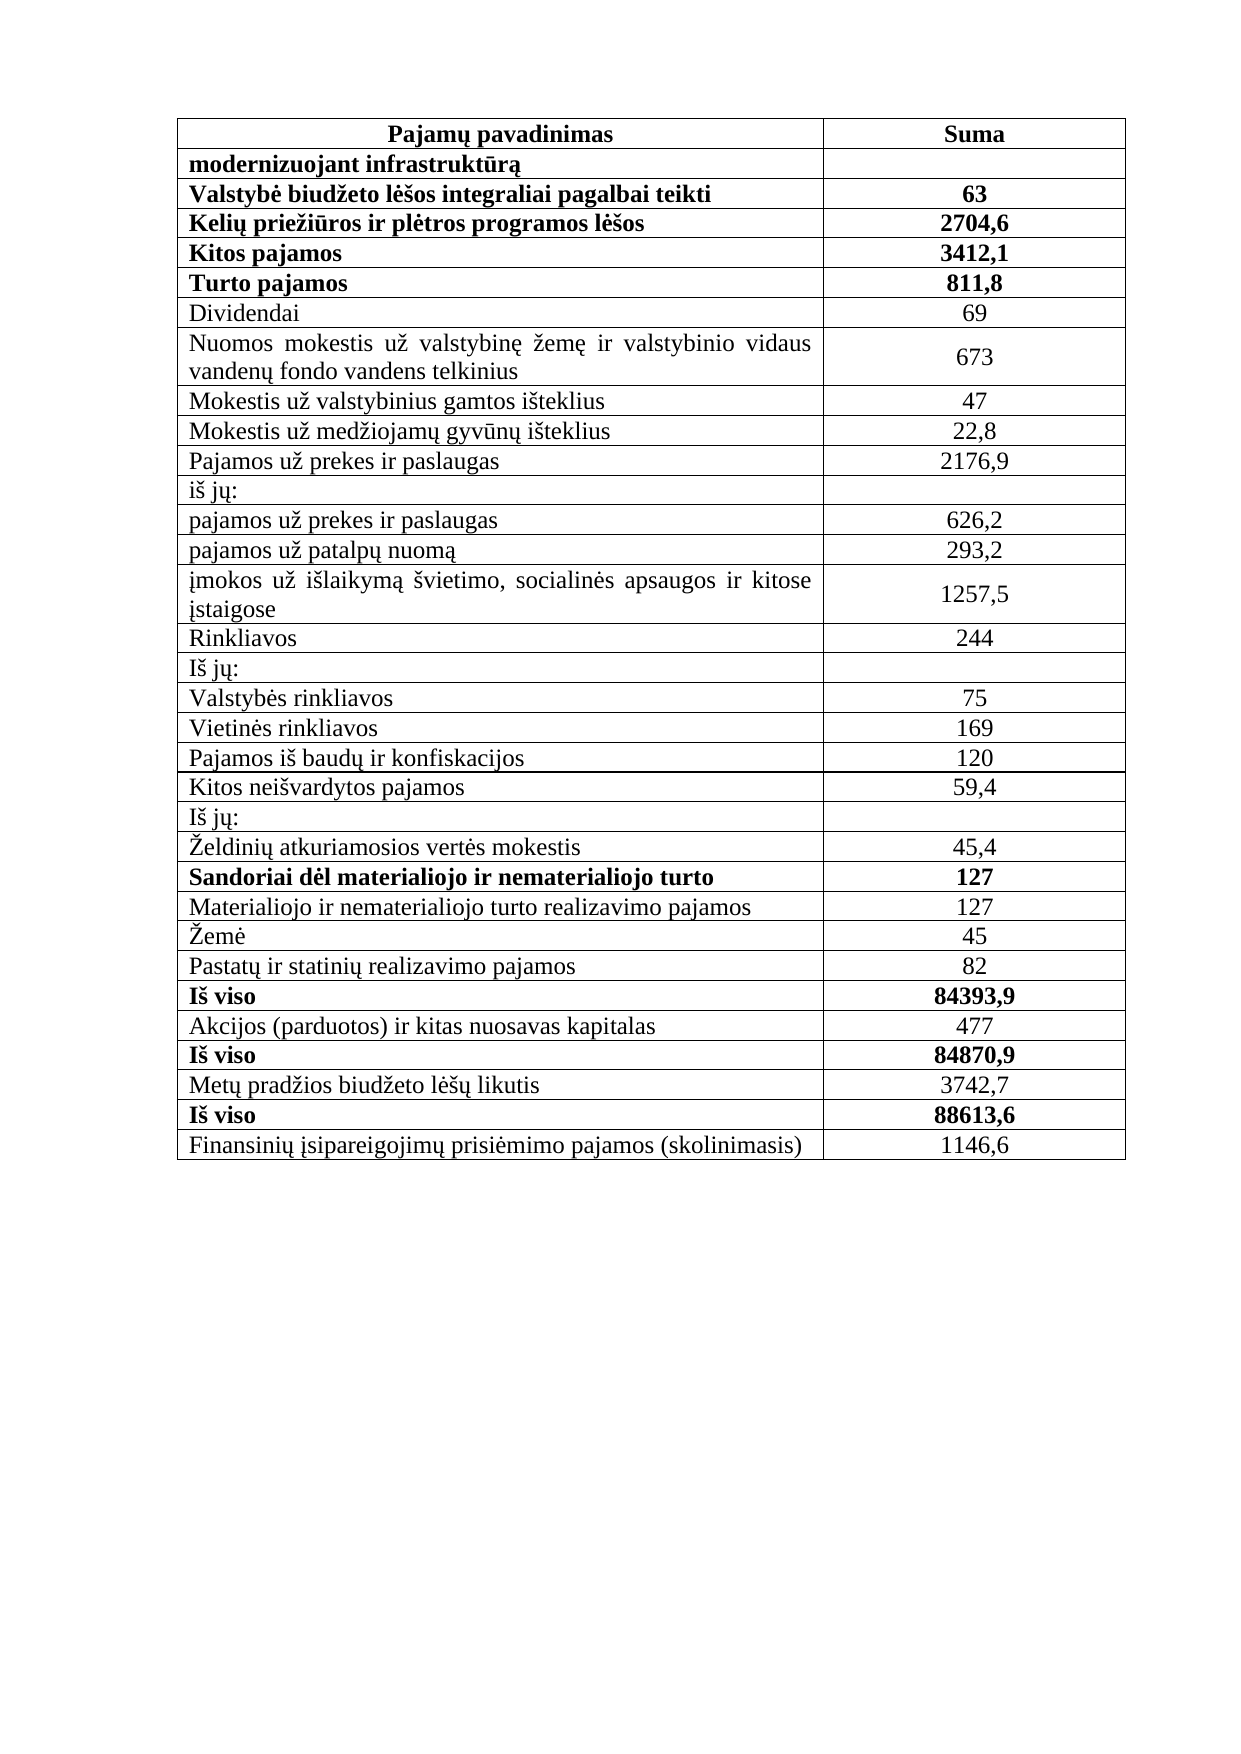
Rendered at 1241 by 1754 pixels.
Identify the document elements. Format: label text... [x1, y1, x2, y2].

table_cell 82 [824, 951, 1125, 980]
table_cell įmokos už išlaikymą švietimo, socialinės apsaugos ir kitose įstaigose [178, 565, 823, 622]
table_cell 3412,1 [824, 238, 1125, 267]
table_cell 127 [824, 862, 1125, 891]
table_cell Valstybė biudžeto lėšos integraliai pagalbai teikti [178, 179, 823, 207]
table_cell Sandoriai dėl materialiojo ir nematerialiojo turto [178, 862, 823, 891]
table_header Suma [824, 119, 1125, 148]
table_cell 2704,6 [824, 209, 1125, 237]
table_cell Mokestis už medžiojamų gyvūnų išteklius [178, 416, 823, 445]
table_cell Mokestis už valstybinius gamtos išteklius [178, 386, 823, 415]
table_cell Iš viso [178, 1100, 823, 1129]
table_cell Vietinės rinkliavos [178, 713, 823, 742]
table_cell Nuomos mokestis už valstybinę žemę ir valstybinio vidaus vandenų fondo vandens telkinius [178, 328, 823, 385]
table_header Pajamų pavadinimas [178, 119, 823, 148]
table_cell 75 [824, 683, 1125, 712]
table_cell Metų pradžios biudžeto lėšų likutis [178, 1070, 823, 1099]
table_cell 1146,6 [824, 1130, 1125, 1159]
table_cell [824, 802, 1125, 831]
table_cell 84870,9 [824, 1041, 1125, 1069]
table_cell 477 [824, 1011, 1125, 1039]
table_cell Iš viso [178, 981, 823, 1010]
table_cell 63 [824, 179, 1125, 207]
table_cell [824, 476, 1125, 504]
table_cell 88613,6 [824, 1100, 1125, 1129]
table_cell Valstybės rinkliavos [178, 683, 823, 712]
table_cell Iš jų: [178, 802, 823, 831]
table_cell pajamos už prekes ir paslaugas [178, 505, 823, 534]
table_cell Iš viso [178, 1041, 823, 1069]
table_cell Iš jų: [178, 653, 823, 682]
table_cell Rinkliavos [178, 624, 823, 652]
table_cell Akcijos (parduotos) ir kitas nuosavas kapitalas [178, 1011, 823, 1039]
table_cell Finansinių įsipareigojimų prisiėmimo pajamos (skolinimasis) [178, 1130, 823, 1159]
table_cell Želdinių atkuriamosios vertės mokestis [178, 832, 823, 861]
table_cell Pajamos už prekes ir paslaugas [178, 446, 823, 474]
table_cell 1257,5 [824, 565, 1125, 622]
table_cell Kitos pajamos [178, 238, 823, 267]
table_cell 244 [824, 624, 1125, 652]
table_cell Materialiojo ir nematerialiojo turto realizavimo pajamos [178, 892, 823, 920]
table_cell 3742,7 [824, 1070, 1125, 1099]
table_cell 47 [824, 386, 1125, 415]
table_cell Dividendai [178, 298, 823, 327]
table_cell pajamos už patalpų nuomą [178, 535, 823, 564]
table_cell 811,8 [824, 268, 1125, 297]
table_cell 127 [824, 892, 1125, 920]
table_cell 45 [824, 921, 1125, 950]
table_cell iš jų: [178, 476, 823, 504]
table_cell 120 [824, 743, 1125, 771]
table_cell 69 [824, 298, 1125, 327]
table_cell 59,4 [824, 773, 1125, 801]
table_cell Pajamos iš baudų ir konfiskacijos [178, 743, 823, 771]
table_cell Pastatų ir statinių realizavimo pajamos [178, 951, 823, 980]
table_cell 22,8 [824, 416, 1125, 445]
table_cell 45,4 [824, 832, 1125, 861]
table_cell 673 [824, 328, 1125, 385]
table_cell modernizuojant infrastruktūrą [178, 149, 823, 178]
table_cell 169 [824, 713, 1125, 742]
table_cell Žemė [178, 921, 823, 950]
table_cell 626,2 [824, 505, 1125, 534]
table_cell [824, 149, 1125, 178]
table_cell 84393,9 [824, 981, 1125, 1010]
table_cell 293,2 [824, 535, 1125, 564]
table_cell [824, 653, 1125, 682]
table_cell Kitos neišvardytos pajamos [178, 773, 823, 801]
table_cell Turto pajamos [178, 268, 823, 297]
table_cell Kelių priežiūros ir plėtros programos lėšos [178, 209, 823, 237]
table_cell 2176,9 [824, 446, 1125, 474]
